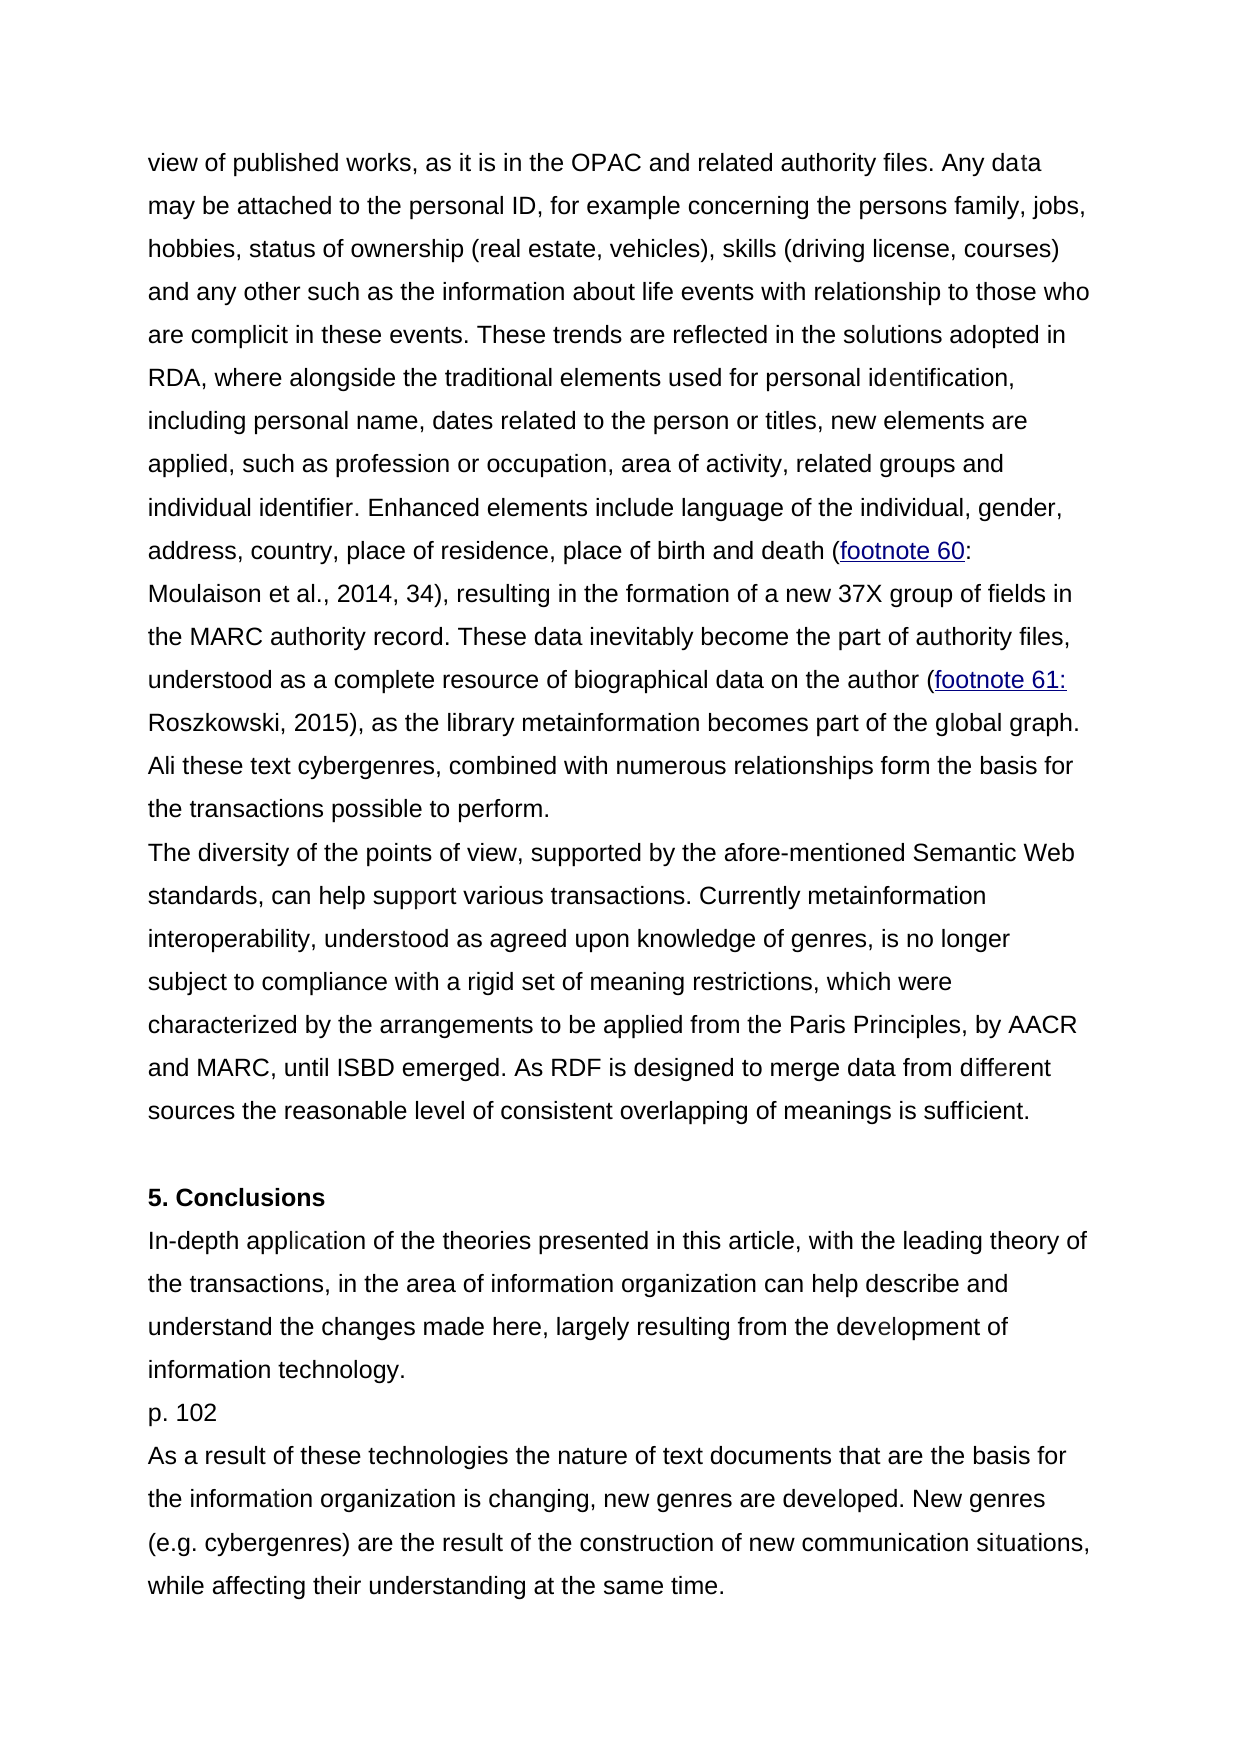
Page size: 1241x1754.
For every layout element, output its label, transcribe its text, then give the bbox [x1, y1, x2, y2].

text The diversity of the points of view, supported by the afore-mentioned Semantic Web standards, can help support various transactions. Currently metainformation interoperability, understood as agreed upon knowledge of genres, is no longer subject to compliance with a rigid set of meaning restrictions, which were characterized by the arrangements to be applied from the Paris Principles, by AACR and MARC, until ISBD emerged. As RDF is designed to merge data from different sources the reasonable level of consistent overlapping of meanings is sufficient. [148, 838, 1093, 1125]
text p. 102 [148, 1398, 1093, 1427]
text In-depth application of the theories presented in this article, with the leading theory of the transactions, in the area of information organization can help describe and understand the changes made here, largely resulting from the development of information technology. [148, 1226, 1093, 1384]
text view of published works, as it is in the OPAC and related authority files. Any data may be attached to the personal ID, for example concerning the persons family, jobs, hobbies, status of ownership (real estate, vehicles), skills (driving license, courses) and any other such as the information about life events with relationship to those who are complicit in these events. These trends are reflected in the solutions adopted in RDA, where alongside the traditional elements used for personal identification, including personal name, dates related to the person or titles, new elements are applied, such as profession or occupation, area of activity, related groups and individual identifier. Enhanced elements include language of the individual, gender, address, country, place of residence, place of birth and death (footnote 60: Moulaison et al., 2014, 34), resulting in the formation of a new 37X group of fields in the MARC authority record. These data inevitably become the part of authority files, understood as a complete resource of biographical data on the author (footnote 61: Roszkowski, 2015), as the library metainformation becomes part of the global graph. Ali these text cybergenres, combined with numerous relationships form the basis for the transactions possible to perform. [148, 148, 1093, 823]
text As a result of these technologies the nature of text documents that are the basis for the information organization is changing, new genres are developed. New genres (e.g. cybergenres) are the result of the construction of new communication situations, while affecting their understanding at the same time. [148, 1441, 1093, 1599]
subtitle 5. Conclusions [148, 1183, 1093, 1211]
